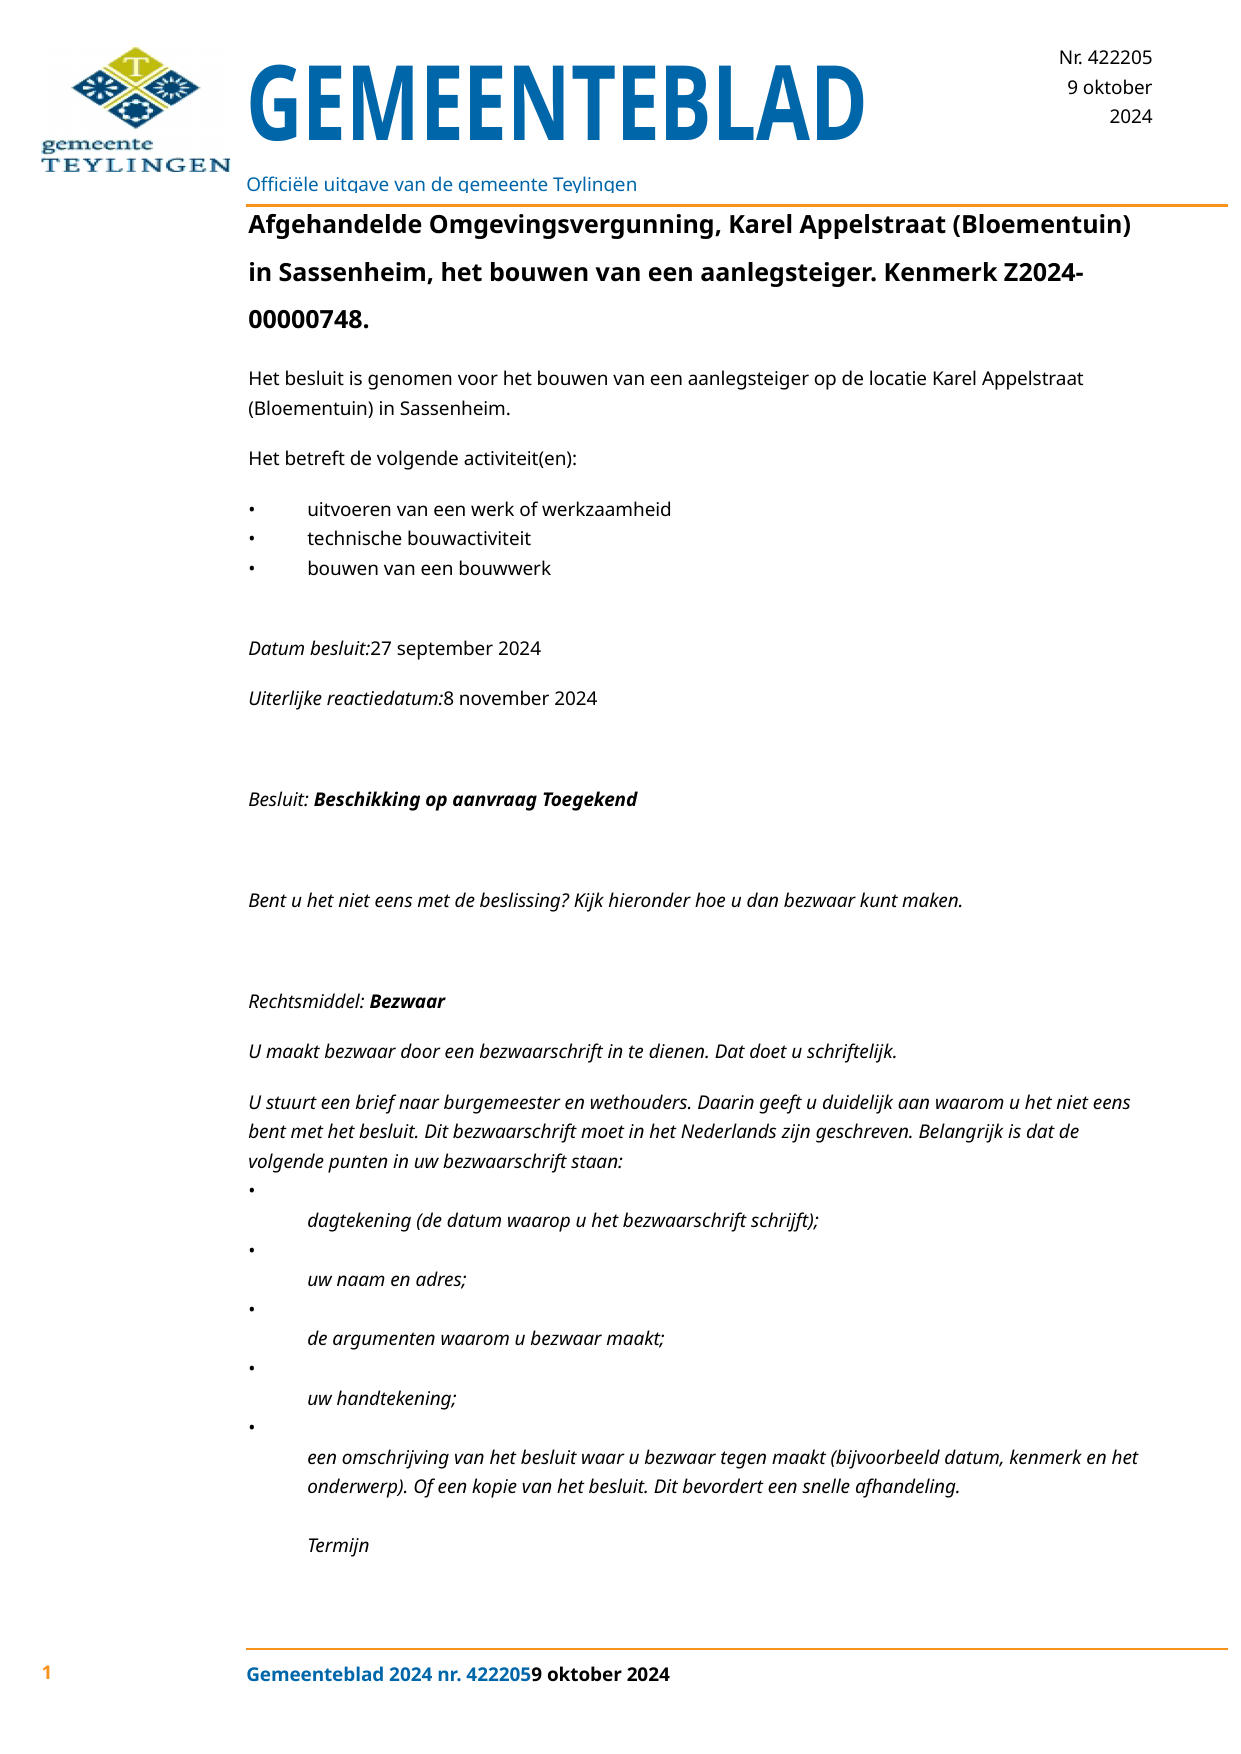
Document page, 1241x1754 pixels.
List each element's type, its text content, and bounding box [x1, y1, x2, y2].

list dagtekening (de datum waarop u het bezwaarschrift schrijft); [248, 1207, 1152, 1233]
list uw handtekening; [248, 1385, 1152, 1410]
text Het besluit is genomen voor het bouwen van een aanlegsteiger op de locatie Karel Appelstraat (Bloementuin) in Sassenheim. [248, 366, 1152, 421]
text Afgehandelde Omgevingsvergunning, Karel Appelstraat (Bloementuin) in Sassenheim, het bouwen van een aanlegsteiger. Kenmerk Z2024-00000748. [248, 207, 1152, 336]
list bouwen van een bouwwerk [248, 555, 1152, 581]
list uw naam en adres; [248, 1266, 1152, 1292]
text U maakt bezwaar door een bezwaarschrift in te dienen. Dat doet u schriftelijk. [248, 1038, 1152, 1064]
list Termijn [248, 1533, 1152, 1558]
text Bent u het niet eens met de beslissing? Kijk hieronder hoe u dan bezwaar kunt maken. [248, 887, 1152, 913]
list uitvoeren van een werk of werkzaamheid [248, 496, 1152, 522]
list een omschrijving van het besluit waar u bezwaar tegen maakt (bijvoorbeeld datum, kenmerk en het onderwerp). Of een kopie van het besluit. Dit bevordert een snelle afhandeling. [248, 1444, 1152, 1499]
text Rechtsmiddel: Bezwaar [248, 988, 1152, 1014]
list technische bouwactiviteit [248, 526, 1152, 551]
text Uiterlijke reactiedatum:8 november 2024 [248, 686, 1152, 711]
text Het betreft de volgende activiteit(en): [248, 446, 1152, 471]
text Besluit: Beschikking op aanvraag Toegekend [248, 786, 1152, 812]
text U stuurt een brief naar burgemeester en wethouders. Daarin geeft u duidelijk aan waarom u het niet eens bent met het besluit. Dit bezwaarschrift moet in het Nederlands zijn geschreven. Belangrijk is dat de volgende punten in uw bezwaarschrift staan: [248, 1089, 1152, 1174]
text Datum besluit:27 september 2024 [248, 635, 1152, 661]
list de argumenten waarom u bezwaar maakt; [248, 1326, 1152, 1351]
picture [41, 47, 231, 172]
